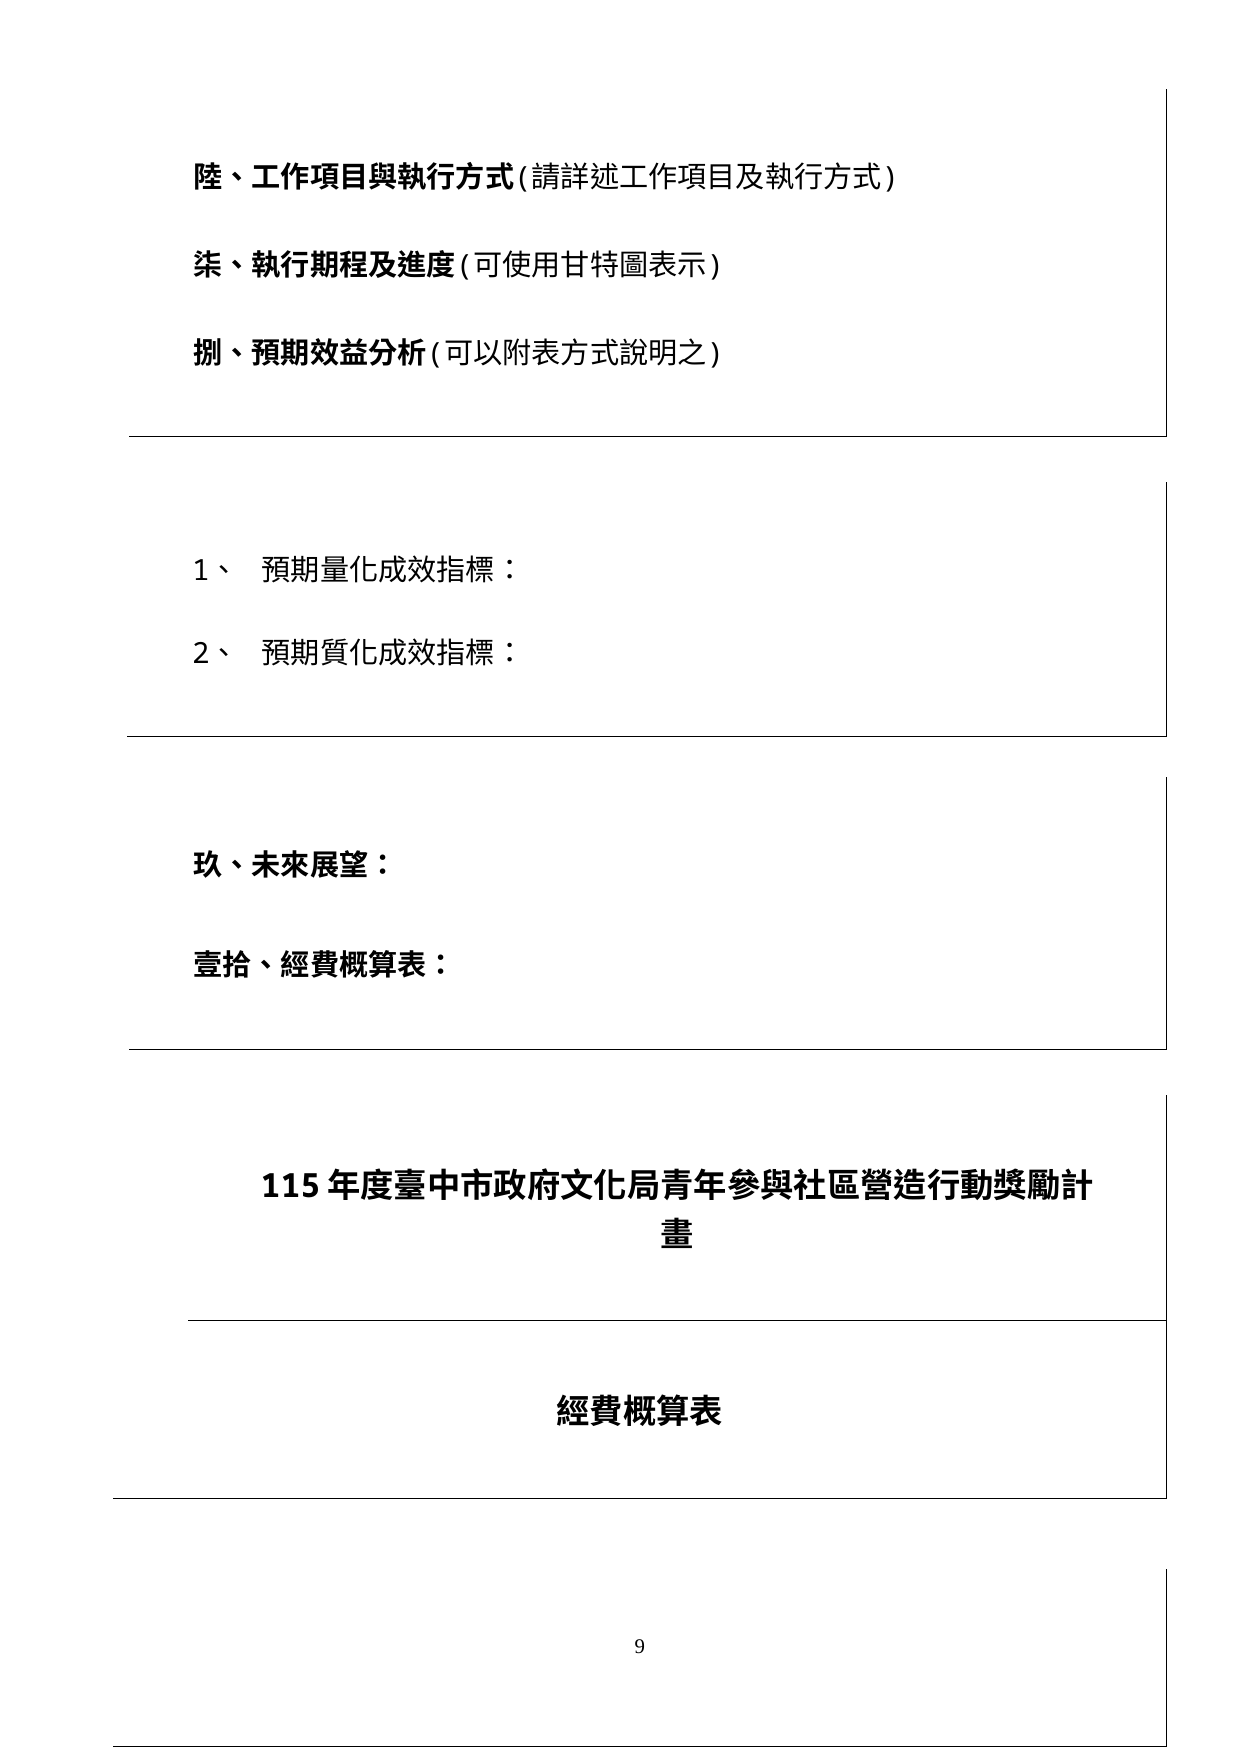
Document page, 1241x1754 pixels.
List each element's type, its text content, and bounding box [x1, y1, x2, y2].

list 經費概算表： [128, 877, 1167, 1049]
list 預期質化成效指標： [127, 565, 1167, 736]
list 工作項目與執行方式(請詳述工作項目及執行方式) [128, 89, 1166, 177]
list 未來展望： [128, 777, 1166, 877]
list 預期量化成效指標： [127, 482, 1166, 565]
list 預期效益分析(可以附表方式說明之) [128, 265, 1167, 436]
list 執行期程及進度(可使用甘特圖表示) [128, 177, 1167, 265]
text 經費概算表 [112, 1320, 1166, 1498]
text 115年度臺中市政府文化局青年參與社區營造行動獎勵計畫 [187, 1094, 1167, 1320]
